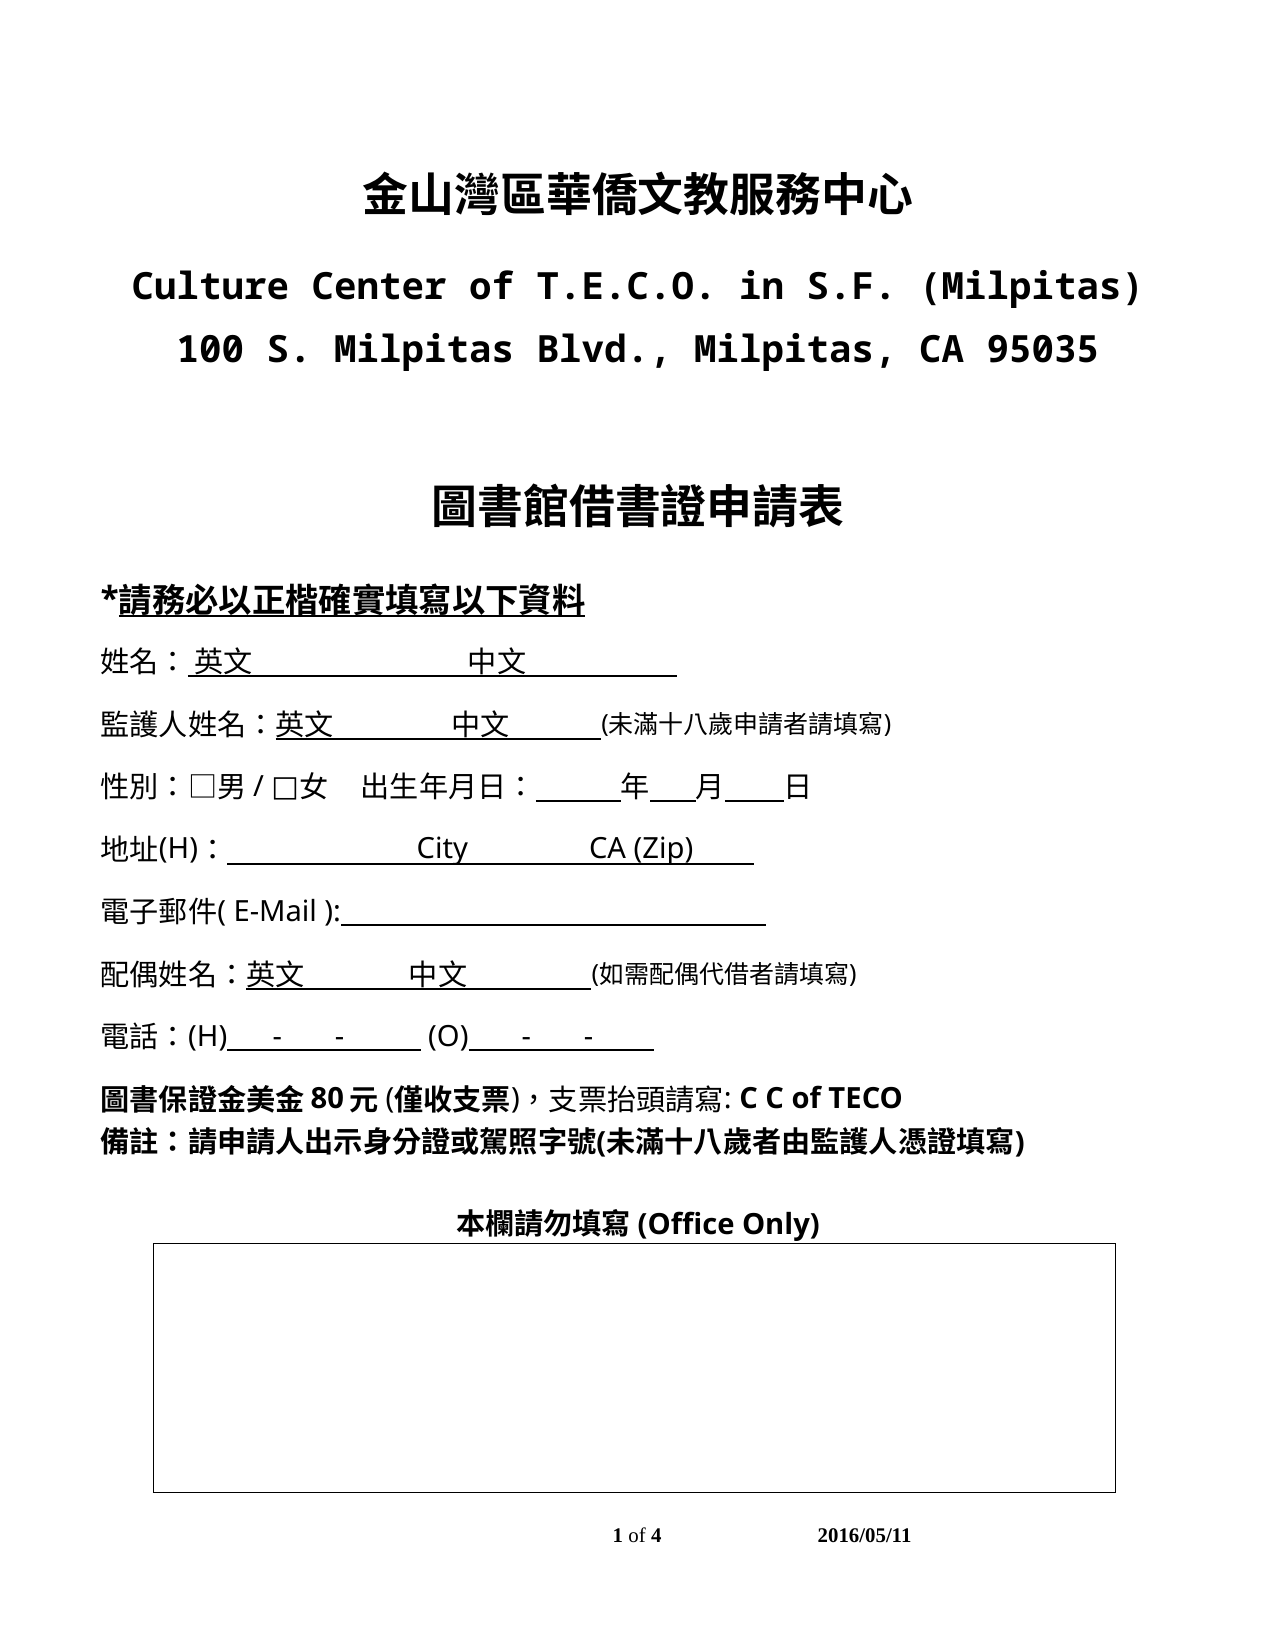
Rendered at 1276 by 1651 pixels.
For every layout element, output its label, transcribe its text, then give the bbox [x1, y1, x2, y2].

text 地址(H)： City CA (Zip) [100, 806, 1175, 868]
text 姓名： 英文 中文 [100, 618, 1175, 681]
text 備註：請申請人出示身分證或駕照字號(未滿十八歲者由監護人憑證填寫) [100, 1118, 1175, 1161]
text 本欄請勿填寫 (Office Only) [100, 1200, 1175, 1243]
text 圖書館借書證申請表 [100, 431, 1175, 556]
text 100 S. Milpitas Blvd., Milpitas, CA 95035 [100, 306, 1175, 368]
text *請務必以正楷確實填寫以下資料 [100, 556, 1175, 618]
text 圖書保證金美金80元 (僅收支票)，支票抬頭請寫: C C of TECO [100, 1056, 1175, 1118]
text Culture Center of T.E.C.O. in S.F. (Milpitas) [100, 243, 1175, 306]
text 電話：(H) - - (O) - - [100, 993, 1175, 1056]
text 金山灣區華僑文教服務中心 [100, 118, 1175, 243]
text 配偶姓名：英文 中文 (如需配偶代借者請填寫) [100, 931, 1175, 993]
table_header [154, 1244, 1115, 1492]
text 電子郵件( E-Mail ): [100, 868, 1175, 931]
text 性別：□男 / □女 出生年月日： 年 月 日 [100, 743, 1175, 806]
text 監護人姓名：英文 中文 (未滿十八歲申請者請填寫) [100, 681, 1175, 743]
